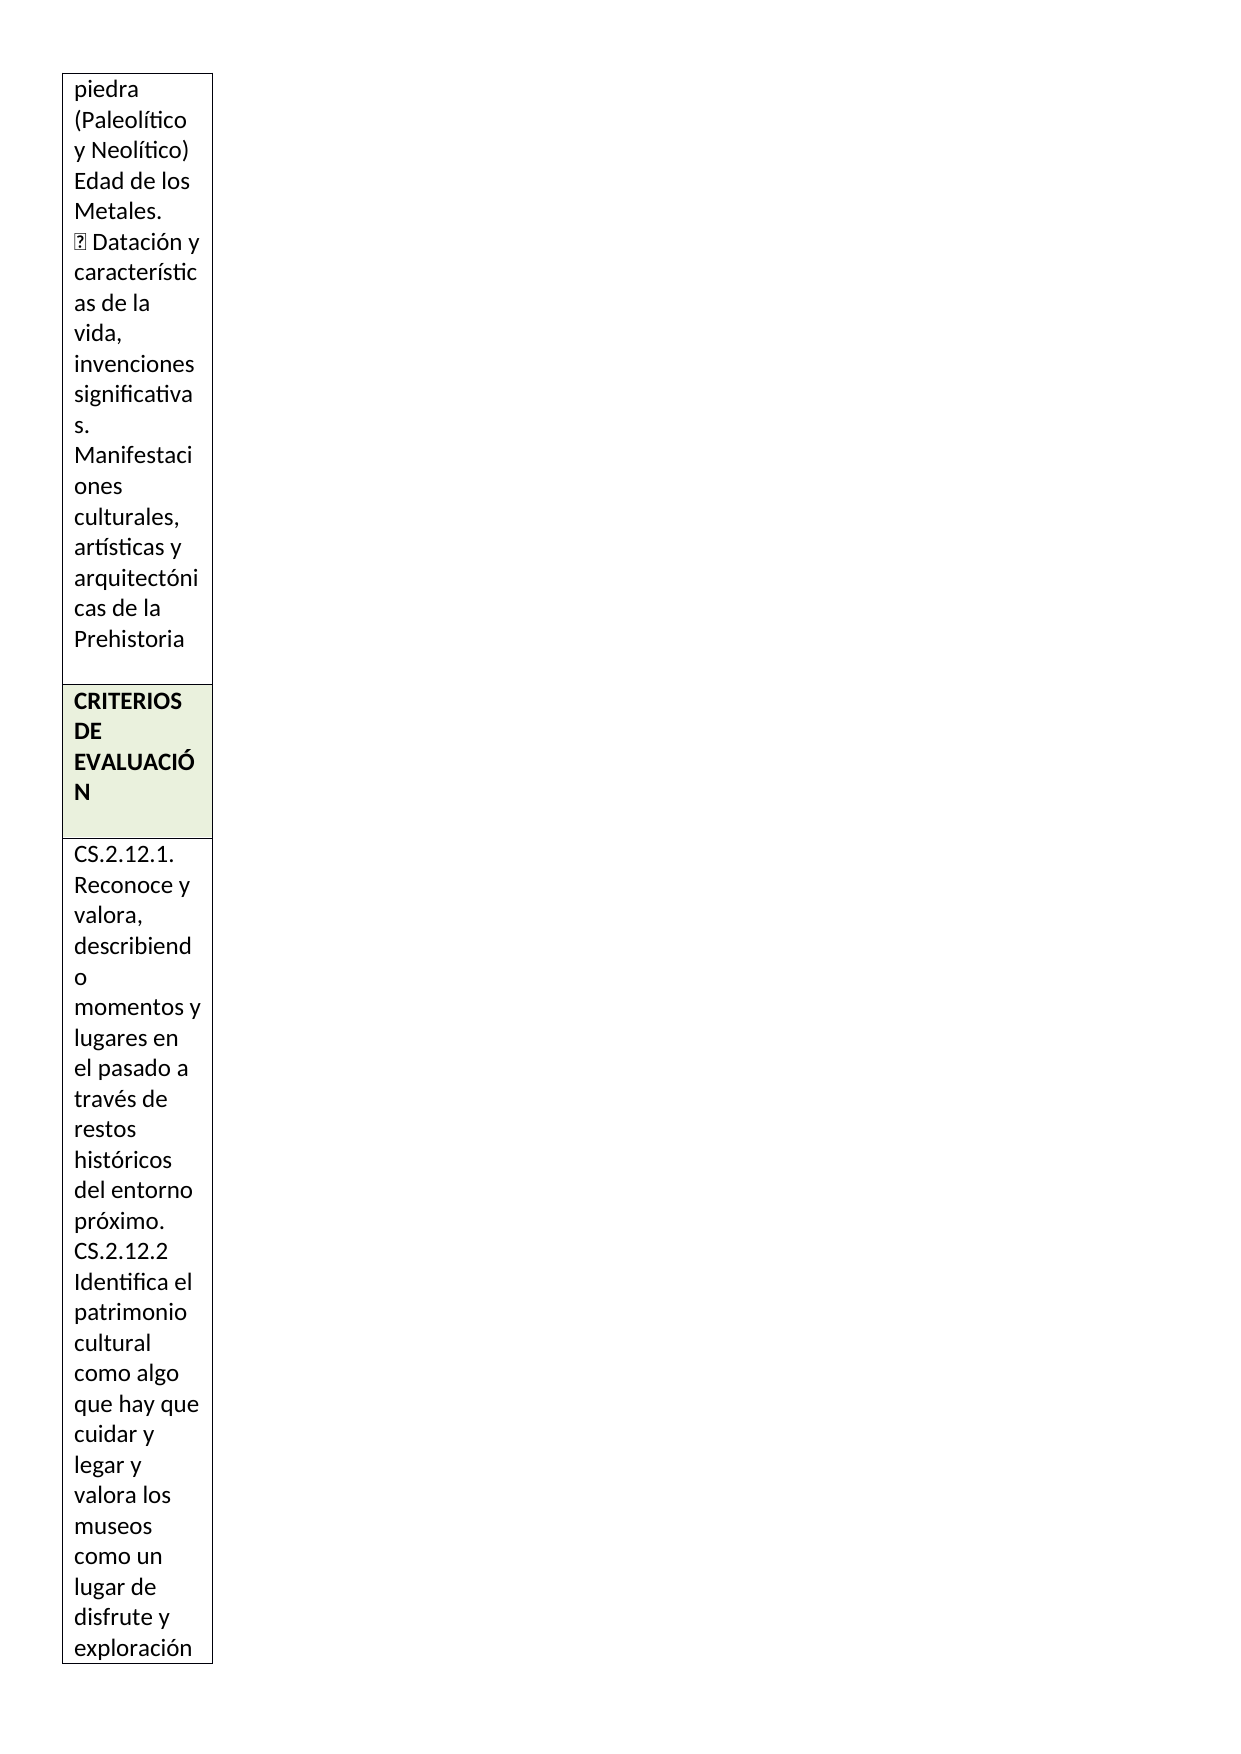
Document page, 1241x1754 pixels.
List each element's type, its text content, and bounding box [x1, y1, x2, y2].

table_cell CS.2.12.1. Reconoce y valora, describiendo momentos y lugares en el pasado a través de restos históricos del entorno próximo. CS.2.12.2 Identifica el patrimonio cultural como algo que hay que cuidar y legar y valora los museos como un lugar de disfrute y exploración [63, 839, 212, 1663]
table_cell piedra (Paleolítico y Neolítico) Edad de los Metales.  Datación y características de la vida, invenciones significativas. Manifestaciones culturales, artísticas y arquitectónicas de la Prehistoria [63, 74, 212, 684]
table_cell CRITERIOS DE EVALUACIÓN [63, 685, 212, 837]
